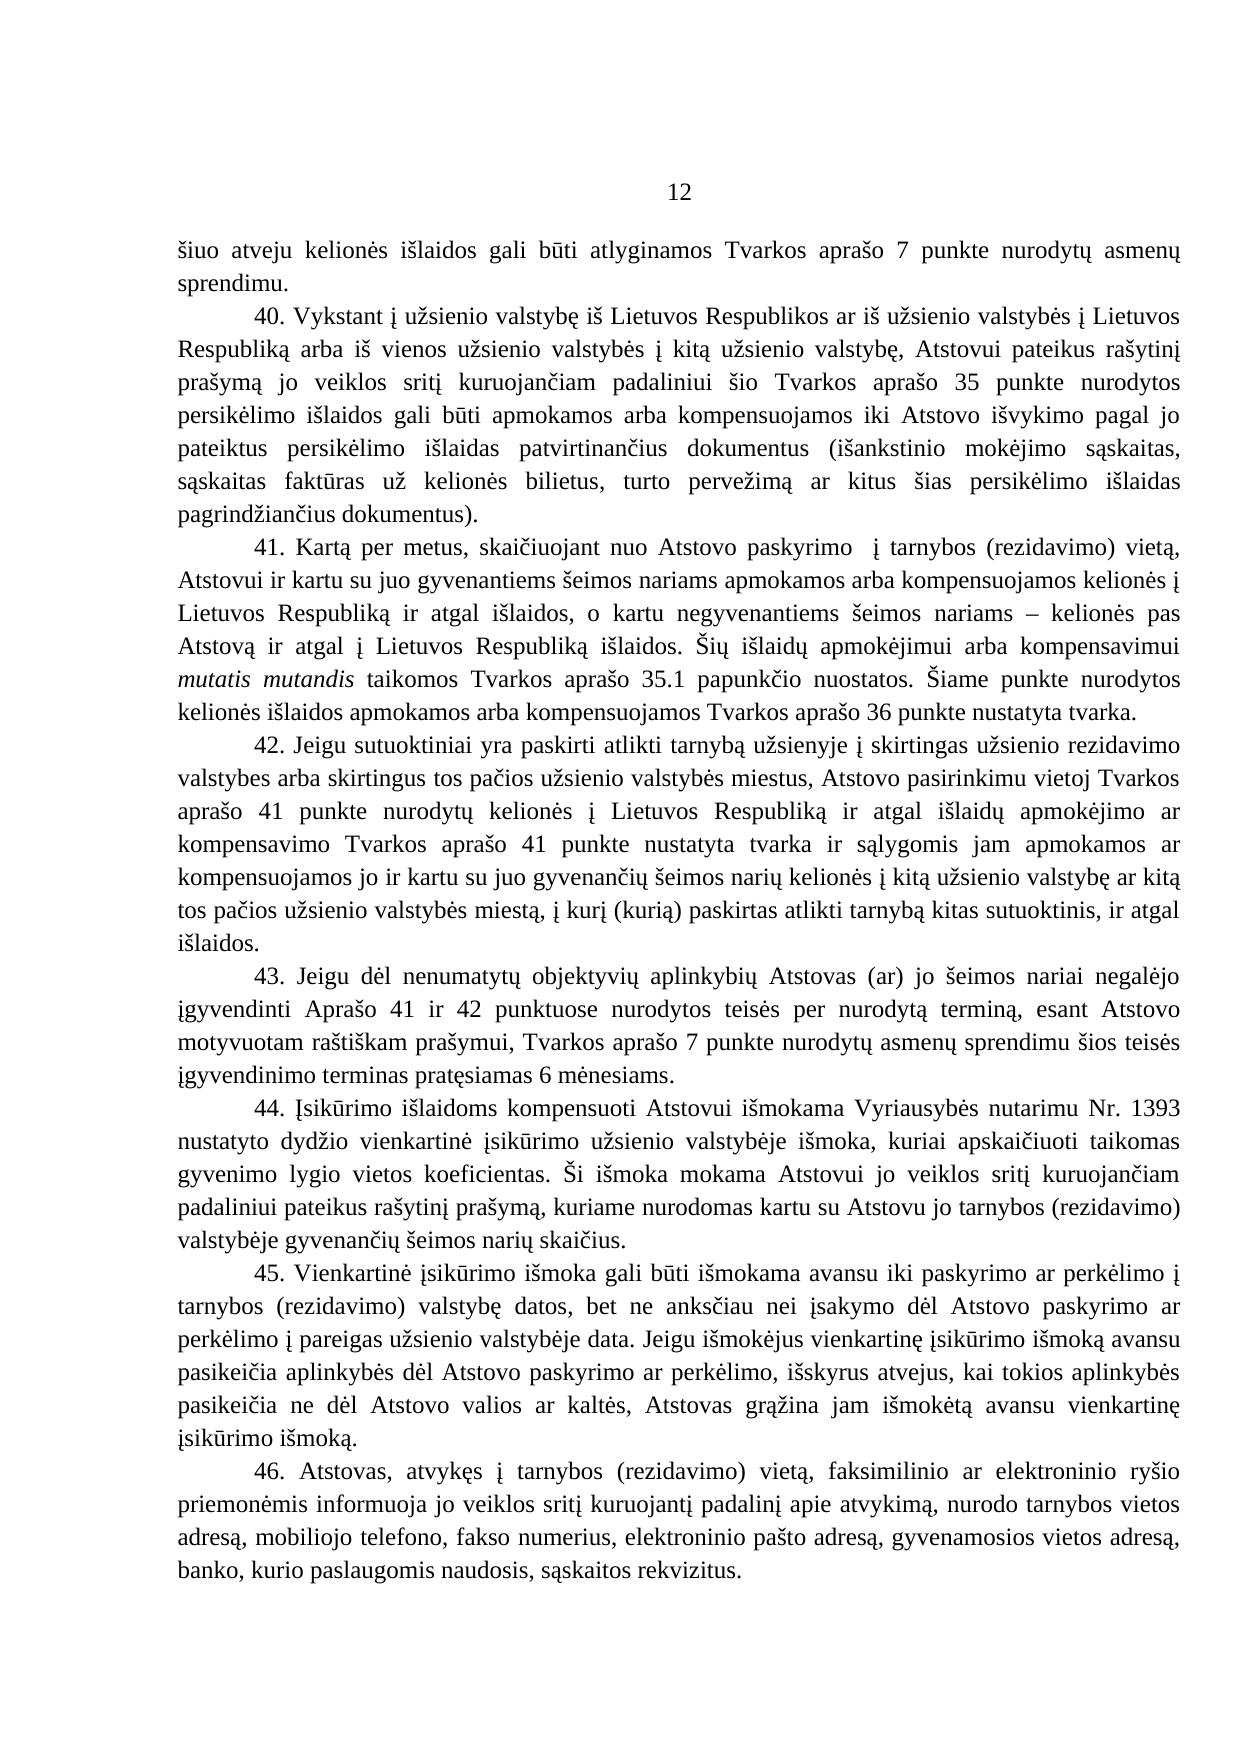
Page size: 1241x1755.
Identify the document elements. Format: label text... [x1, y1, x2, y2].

text 45. Vienkartinė įsikūrimo išmoka gali būti išmokama avansu iki paskyrimo ar perkėlimo į tarnybos (rezidavimo) valstybę datos, bet ne anksčiau nei įsakymo dėl Atstovo paskyrimo ar perkėlimo į pareigas užsienio valstybėje data. Jeigu išmokėjus vienkartinę įsikūrimo išmoką avansu pasikeičia aplinkybės dėl Atstovo paskyrimo ar perkėlimo, išskyrus atvejus, kai tokios aplinkybės pasikeičia ne dėl Atstovo valios ar kaltės, Atstovas grąžina jam išmokėtą avansu vienkartinę įsikūrimo išmoką. [177, 1258, 1181, 1452]
text 40. Vykstant į užsienio valstybę iš Lietuvos Respublikos ar iš užsienio valstybės į Lietuvos Respubliką arba iš vienos užsienio valstybės į kitą užsienio valstybę, Atstovui pateikus rašytinį prašymą jo veiklos sritį kuruojančiam padaliniui šio Tvarkos aprašo 35 punkte nurodytos persikėlimo išlaidos gali būti apmokamos arba kompensuojamos iki Atstovo išvykimo pagal jo pateiktus persikėlimo išlaidas patvirtinančius dokumentus (išankstinio mokėjimo sąskaitas, sąskaitas faktūras už kelionės bilietus, turto pervežimą ar kitus šias persikėlimo išlaidas pagrindžiančius dokumentus). [177, 301, 1181, 528]
text 41. Kartą per metus, skaičiuojant nuo Atstovo paskyrimo į tarnybos (rezidavimo) vietą, Atstovui ir kartu su juo gyvenantiems šeimos nariams apmokamos arba kompensuojamos kelionės į Lietuvos Respubliką ir atgal išlaidos, o kartu negyvenantiems šeimos nariams – kelionės pas Atstovą ir atgal į Lietuvos Respubliką išlaidos. Šių išlaidų apmokėjimui arba kompensavimui mutatis mutandis taikomos Tvarkos aprašo 35.1 papunkčio nuostatos. Šiame punkte nurodytos kelionės išlaidos apmokamos arba kompensuojamos Tvarkos aprašo 36 punkte nustatyta tvarka. [177, 532, 1181, 726]
text 44. Įsikūrimo išlaidoms kompensuoti Atstovui išmokama Vyriausybės nutarimu Nr. 1393 nustatyto dydžio vienkartinė įsikūrimo užsienio valstybėje išmoka, kuriai apskaičiuoti taikomas gyvenimo lygio vietos koeficientas. Ši išmoka mokama Atstovui jo veiklos sritį kuruojančiam padaliniui pateikus rašytinį prašymą, kuriame nurodomas kartu su Atstovu jo tarnybos (rezidavimo) valstybėje gyvenančių šeimos narių skaičius. [177, 1093, 1181, 1254]
text šiuo atveju kelionės išlaidos gali būti atlyginamos Tvarkos aprašo 7 punkte nurodytų asmenų sprendimu. [177, 235, 1181, 296]
text 43. Jeigu dėl nenumatytų objektyvių aplinkybių Atstovas (ar) jo šeimos nariai negalėjo įgyvendinti Aprašo 41 ir 42 punktuose nurodytos teisės per nurodytą terminą, esant Atstovo motyvuotam raštiškam prašymui, Tvarkos aprašo 7 punkte nurodytų asmenų sprendimu šios teisės įgyvendinimo terminas pratęsiamas 6 mėnesiams. [177, 961, 1181, 1089]
text 46. Atstovas, atvykęs į tarnybos (rezidavimo) vietą, faksimilinio ar elektroninio ryšio priemonėmis informuoja jo veiklos sritį kuruojantį padalinį apie atvykimą, nurodo tarnybos vietos adresą, mobiliojo telefono, fakso numerius, elektroninio pašto adresą, gyvenamosios vietos adresą, banko, kurio paslaugomis naudosis, sąskaitos rekvizitus. [177, 1456, 1181, 1584]
text 42. Jeigu sutuoktiniai yra paskirti atlikti tarnybą užsienyje į skirtingas užsienio rezidavimo valstybes arba skirtingus tos pačios užsienio valstybės miestus, Atstovo pasirinkimu vietoj Tvarkos aprašo 41 punkte nurodytų kelionės į Lietuvos Respubliką ir atgal išlaidų apmokėjimo ar kompensavimo Tvarkos aprašo 41 punkte nustatyta tvarka ir sąlygomis jam apmokamos ar kompensuojamos jo ir kartu su juo gyvenančių šeimos narių kelionės į kitą užsienio valstybę ar kitą tos pačios užsienio valstybės miestą, į kurį (kurią) paskirtas atlikti tarnybą kitas sutuoktinis, ir atgal išlaidos. [177, 730, 1181, 957]
